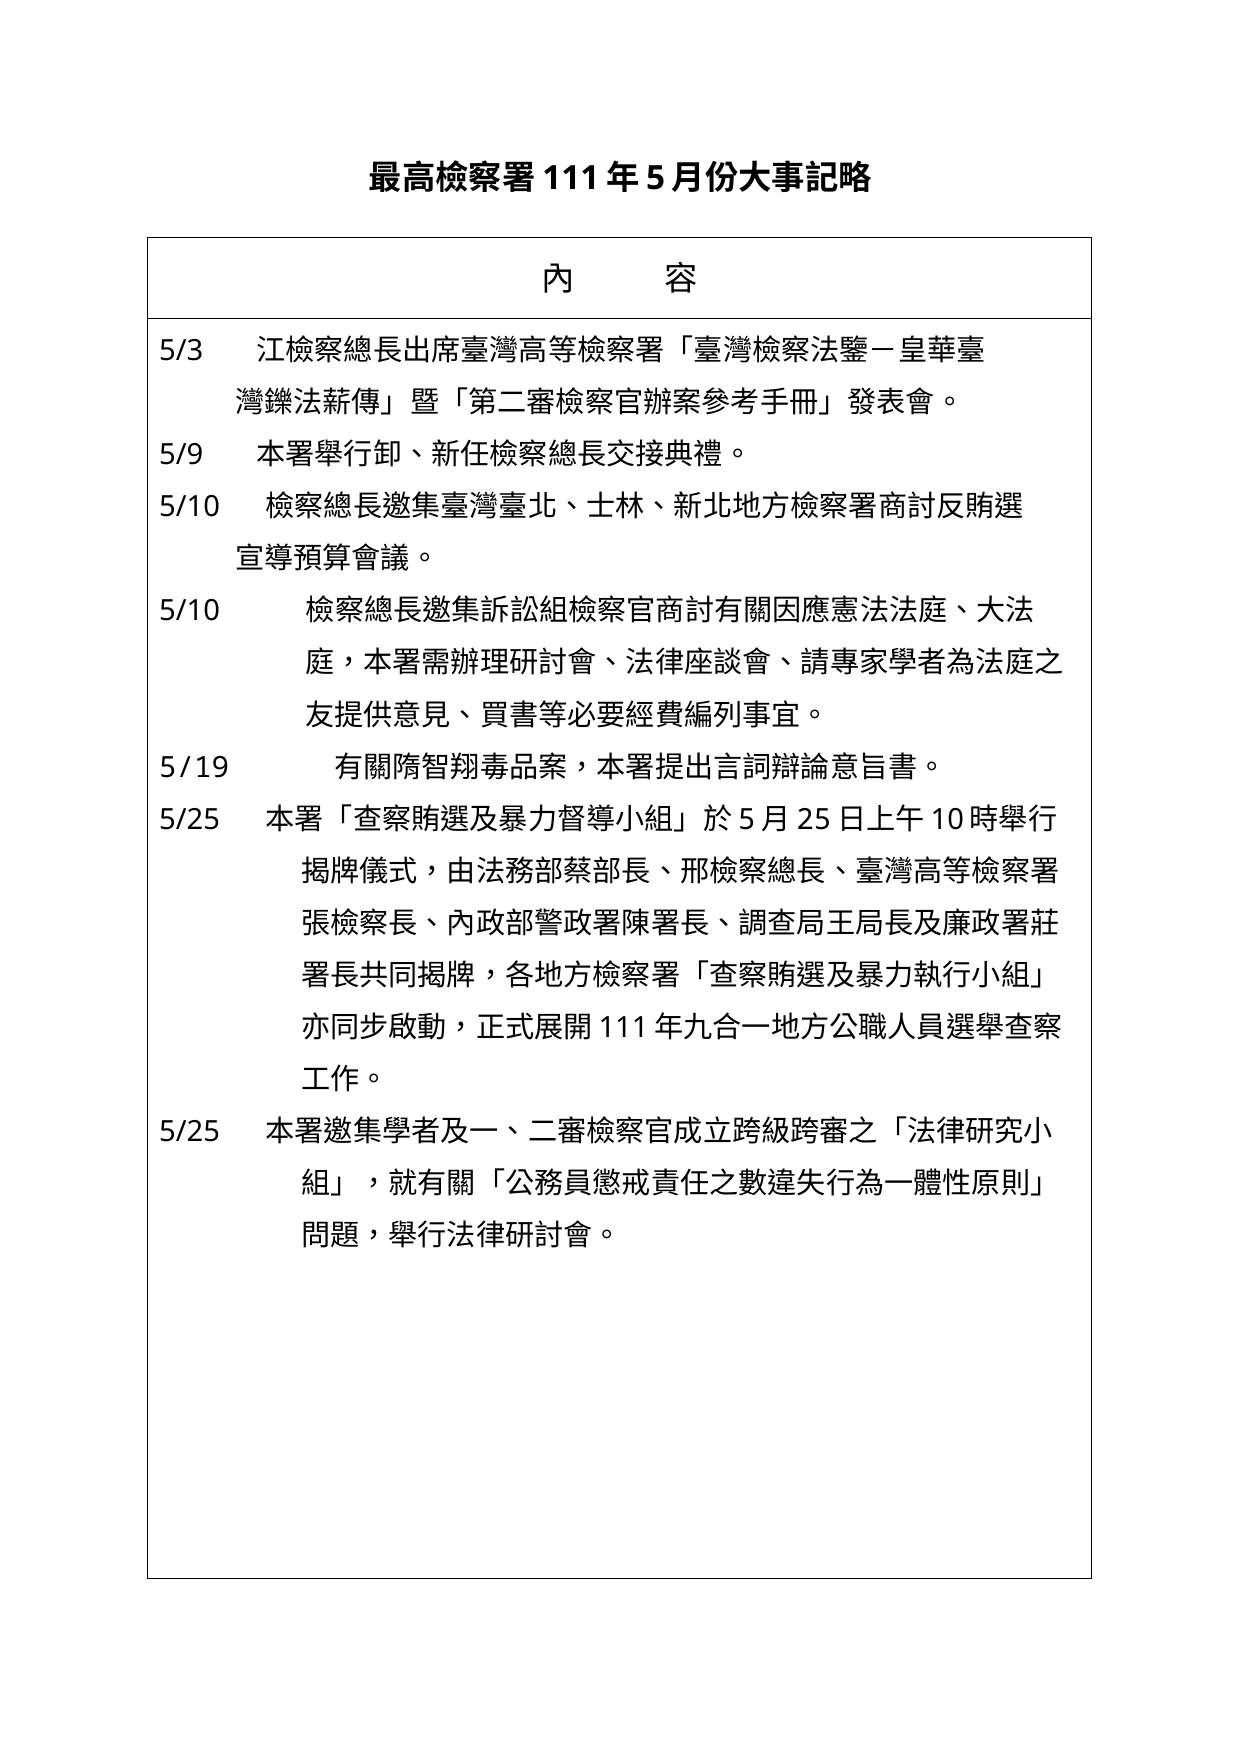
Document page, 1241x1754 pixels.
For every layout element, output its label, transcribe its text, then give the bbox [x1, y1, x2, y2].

table_header 內 容 [148, 238, 1091, 318]
text 最高檢察署111年5月份大事記略 [148, 148, 1092, 200]
table_cell 5/3 江檢察總長出席臺灣高等檢察署「臺灣檢察法鑒－皇華臺 灣鑠法薪傳」暨「第二審檢察官辦案參考手冊」發表會。 5/9 本署舉行卸、新任檢察總長交接典禮。 5/10 檢察總長邀集臺灣臺北、士林、新北地方檢察署商討反賄選 宣導預算會議。 5/10 檢察總長邀集訴訟組檢察官商討有關因應憲法法庭、大法庭，本署需辦理研討會、法律座談會、請專家學者為法庭之友提供意見、買書等必要經費編列事宜。 5/19 有關隋智翔毒品案，本署提出言詞辯論意旨書。 5/25 本署「查察賄選及暴力督導小組」於5月25日上午10時舉行揭牌儀式，由法務部蔡部長、邢檢察總長、臺灣高等檢察署張檢察長、內政部警政署陳署長、調查局王局長及廉政署莊署長共同揭牌，各地方檢察署「查察賄選及暴力執行小組」亦同步啟動，正式展開111年九合一地方公職人員選舉查察工作。 5/25 本署邀集學者及一、二審檢察官成立跨級跨審之「法律研究小組」，就有關「公務員懲戒責任之數違失行為一體性原則」問題，舉行法律研討會。 [148, 319, 1091, 1578]
